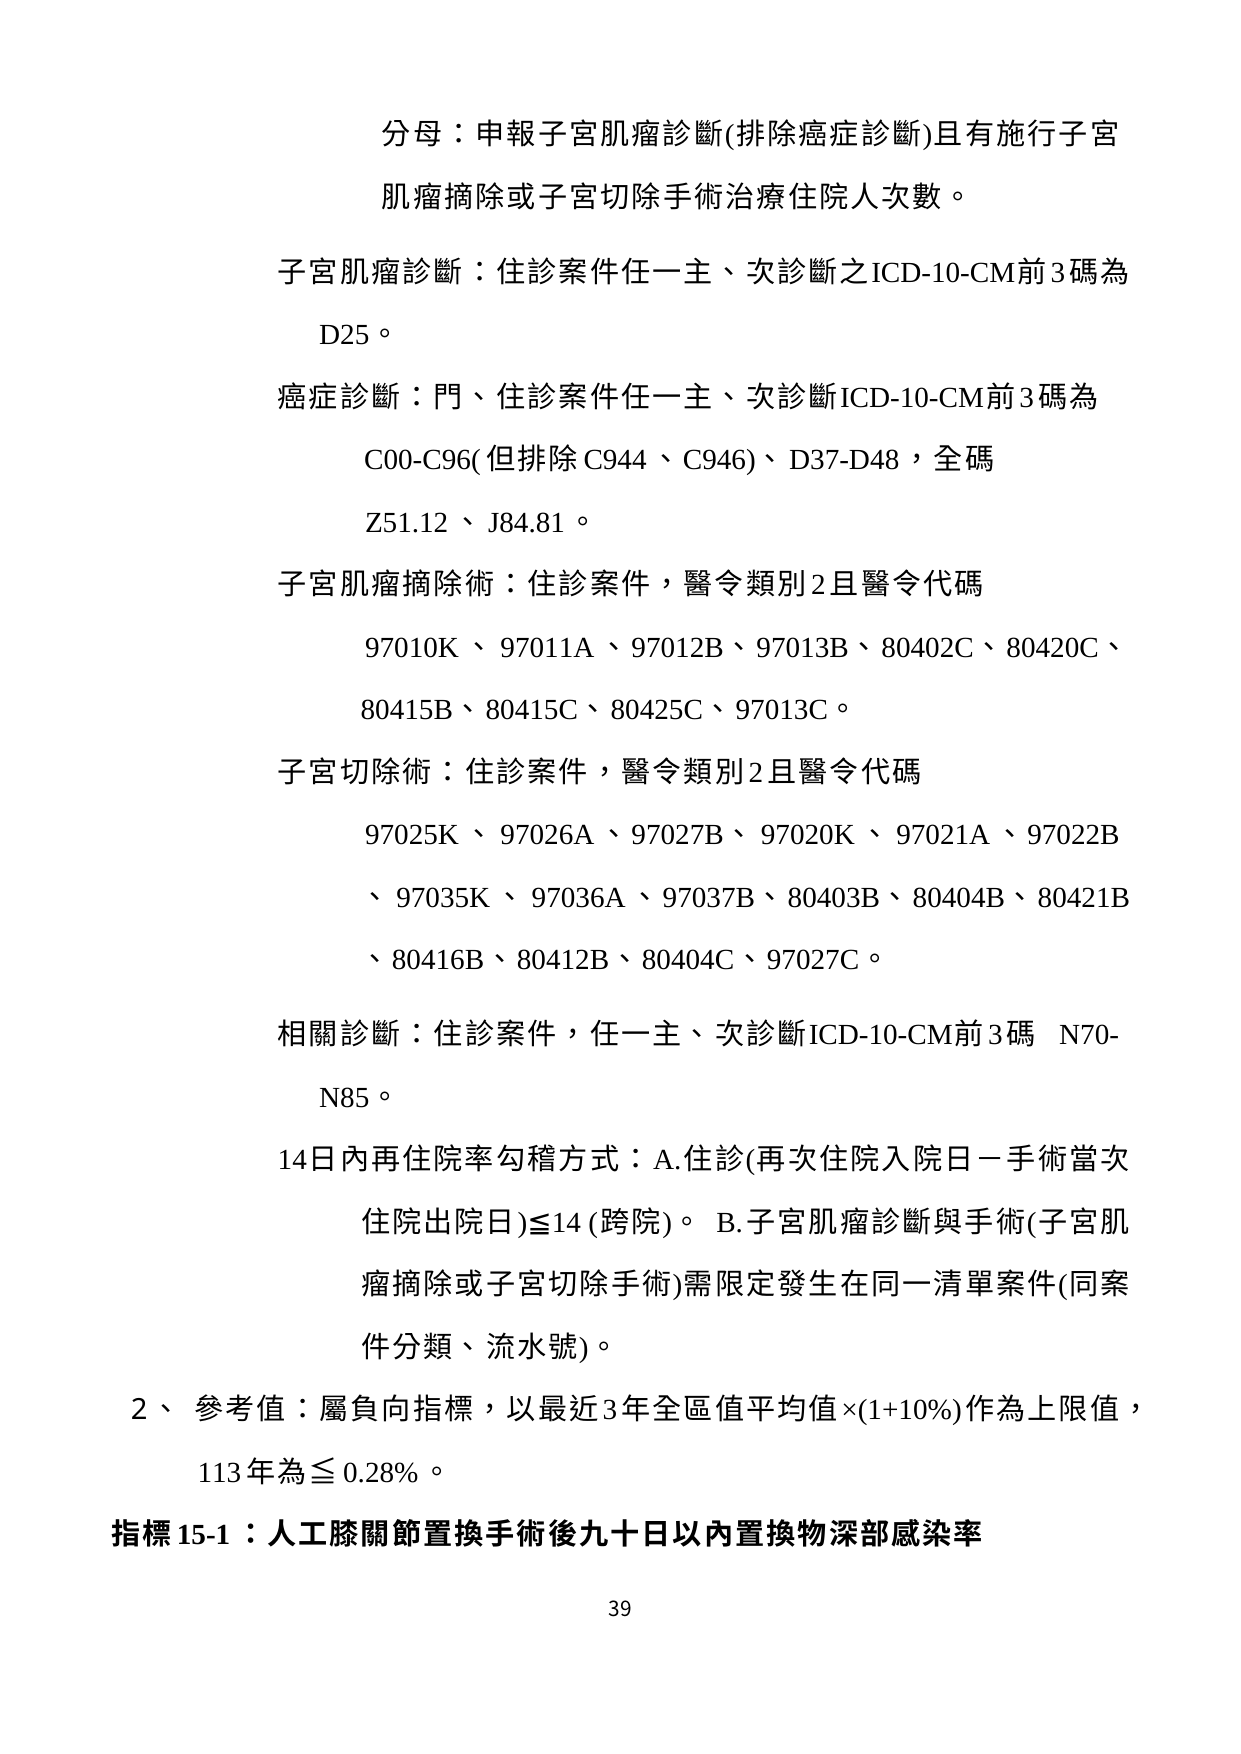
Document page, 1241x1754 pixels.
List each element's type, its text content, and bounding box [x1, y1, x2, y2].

text 子宮肌瘤診斷：住診案件任一主、次診斷之ICD-10-CM前3碼為D25。 [276, 228, 1145, 353]
list 參考值：屬負向指標，以最近3年全區值平均值×(1+10%)作為上限值，113年為≦0.28%。 [125, 1365, 1145, 1490]
text 指標15-1：人工膝關節置換手術後九十日以內置換物深部感染率 [100, 1490, 1151, 1553]
text 分母：申報子宮肌瘤診斷(排除癌症診斷)且有施行子宮肌瘤摘除或子宮切除手術治療住院人次數。 [378, 90, 1145, 215]
text 14日內再住院率勾稽方式：A.住診(再次住院入院日－手術當次住院出院日)≦14 (跨院)。 B.子宮肌瘤診斷與手術(子宮肌瘤摘除或子宮切除手術)需限定發生在同一清單案件(同案件分類、流水號)。 [276, 1115, 1145, 1365]
text 子宮肌瘤摘除術：住診案件，醫令類別2且醫令代碼97010K、97011A、97012B、97013B、80402C、80420C、80415B、80415C、80425C、97013C。 [276, 540, 1145, 728]
text 癌症診斷：門、住診案件任一主、次診斷ICD-10-CM前3碼為C00-C96(但排除C944、C946)、D37-D48，全碼Z51.12、J84.81。 [276, 353, 1145, 540]
text 相關診斷：住診案件，任一主、次診斷ICD-10-CM前3碼 N70-N85。 [276, 990, 1145, 1115]
text 子宮切除術：住診案件，醫令類別2且醫令代碼97025K、97026A、97027B、97020K、97021A、97022B、97035K、97036A、97037B、80403B、80404B、80421B、80416B、80412B、80404C、97027C。 [276, 728, 1145, 978]
